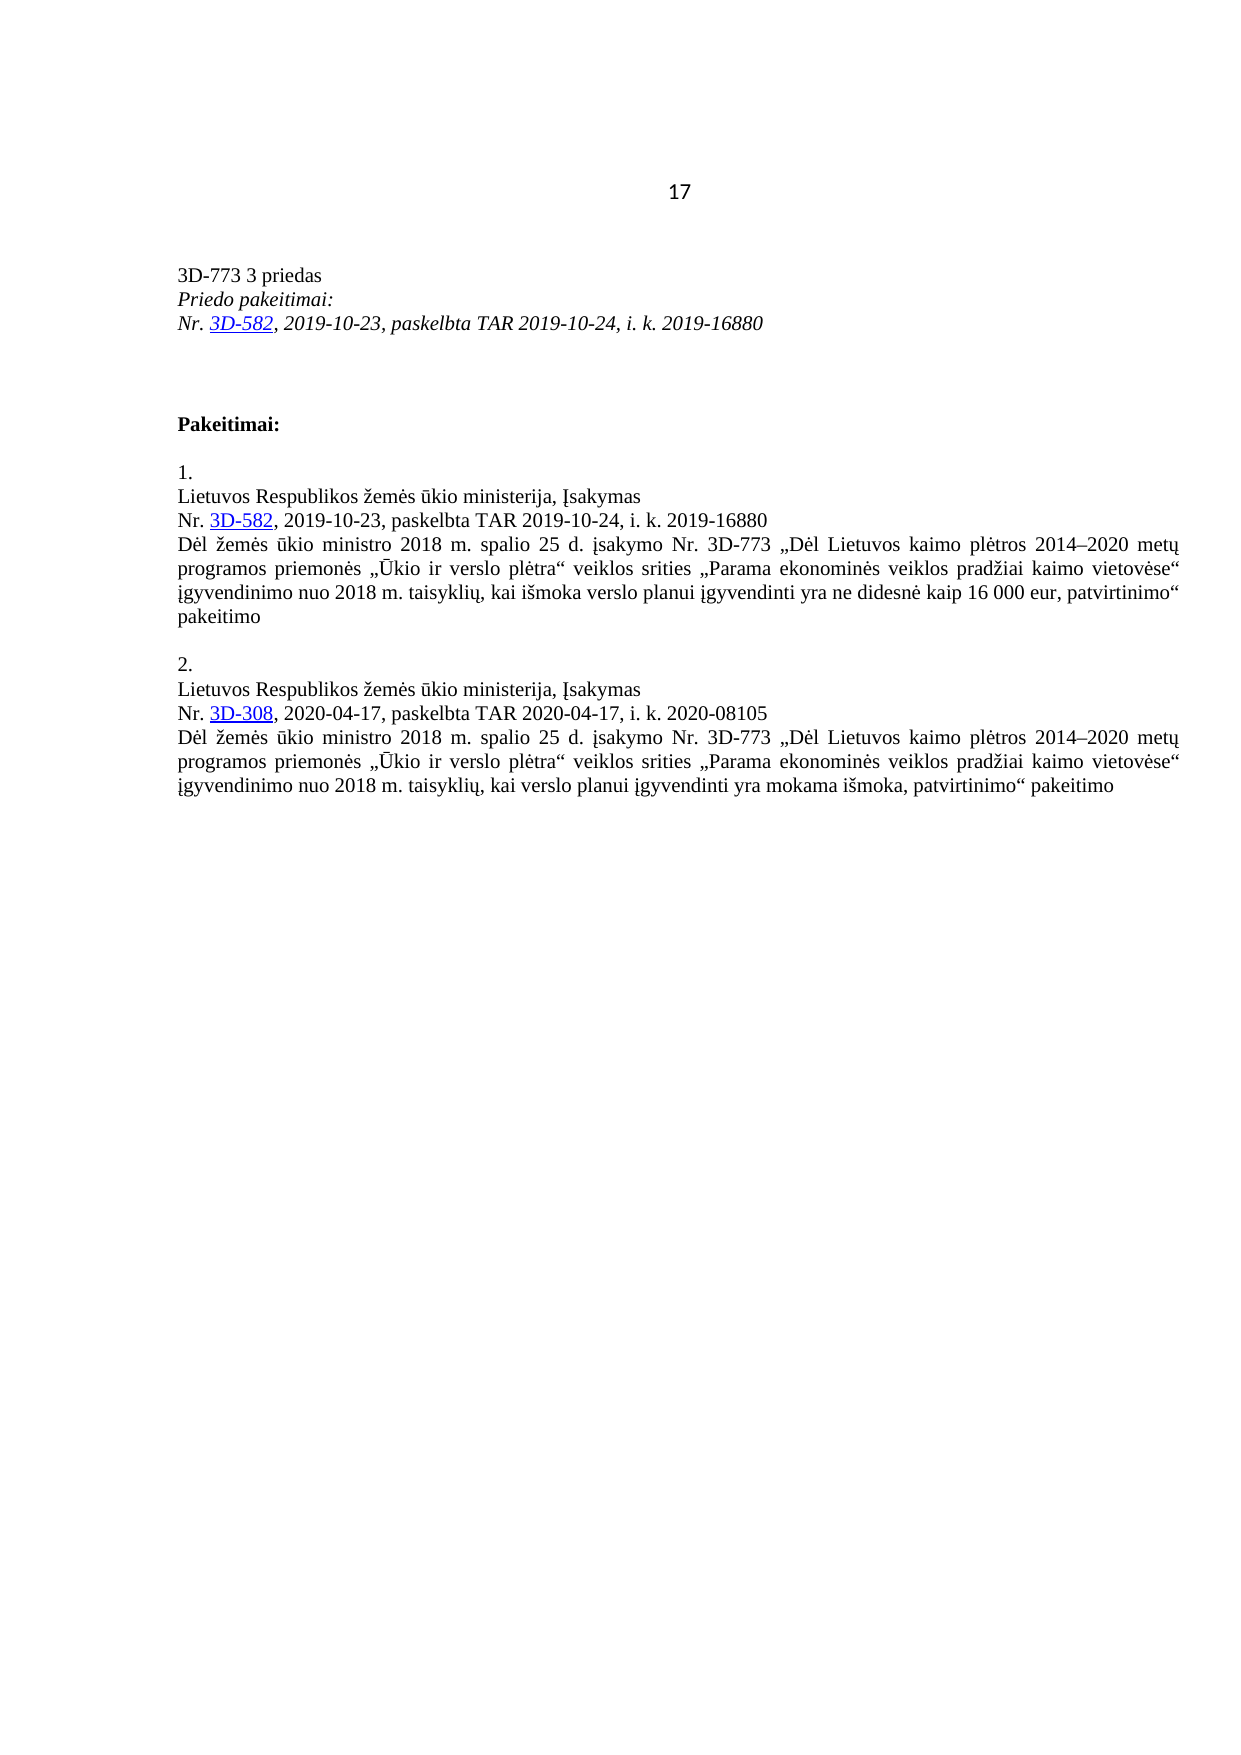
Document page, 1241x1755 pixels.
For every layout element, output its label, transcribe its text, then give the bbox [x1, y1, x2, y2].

text Lietuvos Respublikos žemės ūkio ministerija, Įsakymas [177, 676, 1181, 701]
text Dėl žemės ūkio ministro 2018 m. spalio 25 d. įsakymo Nr. 3D-773 „Dėl Lietuvos kaimo plėtros 2014–2020 metų programos priemonės „Ūkio ir verslo plėtra“ veiklos srities „Parama ekonominės veiklos pradžiai kaimo vietovėse“ įgyvendinimo nuo 2018 m. taisyklių, kai išmoka verslo planui įgyvendinti yra ne didesnė kaip 16 000 eur, patvirtinimo“ pakeitimo [177, 532, 1181, 628]
text 3D-773 3 priedas [177, 263, 1181, 287]
text Nr. 3D-308, 2020-04-17, paskelbta TAR 2020-04-17, i. k. 2020-08105 [177, 701, 1181, 724]
text Priedo pakeitimai: [177, 287, 1181, 311]
text 2. [177, 652, 1181, 676]
text Pakeitimai: [177, 412, 1181, 436]
text Nr. 3D-582, 2019-10-23, paskelbta TAR 2019-10-24, i. k. 2019-16880 [177, 508, 1181, 532]
text Nr. 3D-582, 2019-10-23, paskelbta TAR 2019-10-24, i. k. 2019-16880 [177, 311, 1181, 335]
text Dėl žemės ūkio ministro 2018 m. spalio 25 d. įsakymo Nr. 3D-773 „Dėl Lietuvos kaimo plėtros 2014–2020 metų programos priemonės „Ūkio ir verslo plėtra“ veiklos srities „Parama ekonominės veiklos pradžiai kaimo vietovėse“ įgyvendinimo nuo 2018 m. taisyklių, kai verslo planui įgyvendinti yra mokama išmoka, patvirtinimo“ pakeitimo [177, 724, 1181, 797]
text 1. [177, 460, 1181, 484]
text Lietuvos Respublikos žemės ūkio ministerija, Įsakymas [177, 484, 1181, 508]
